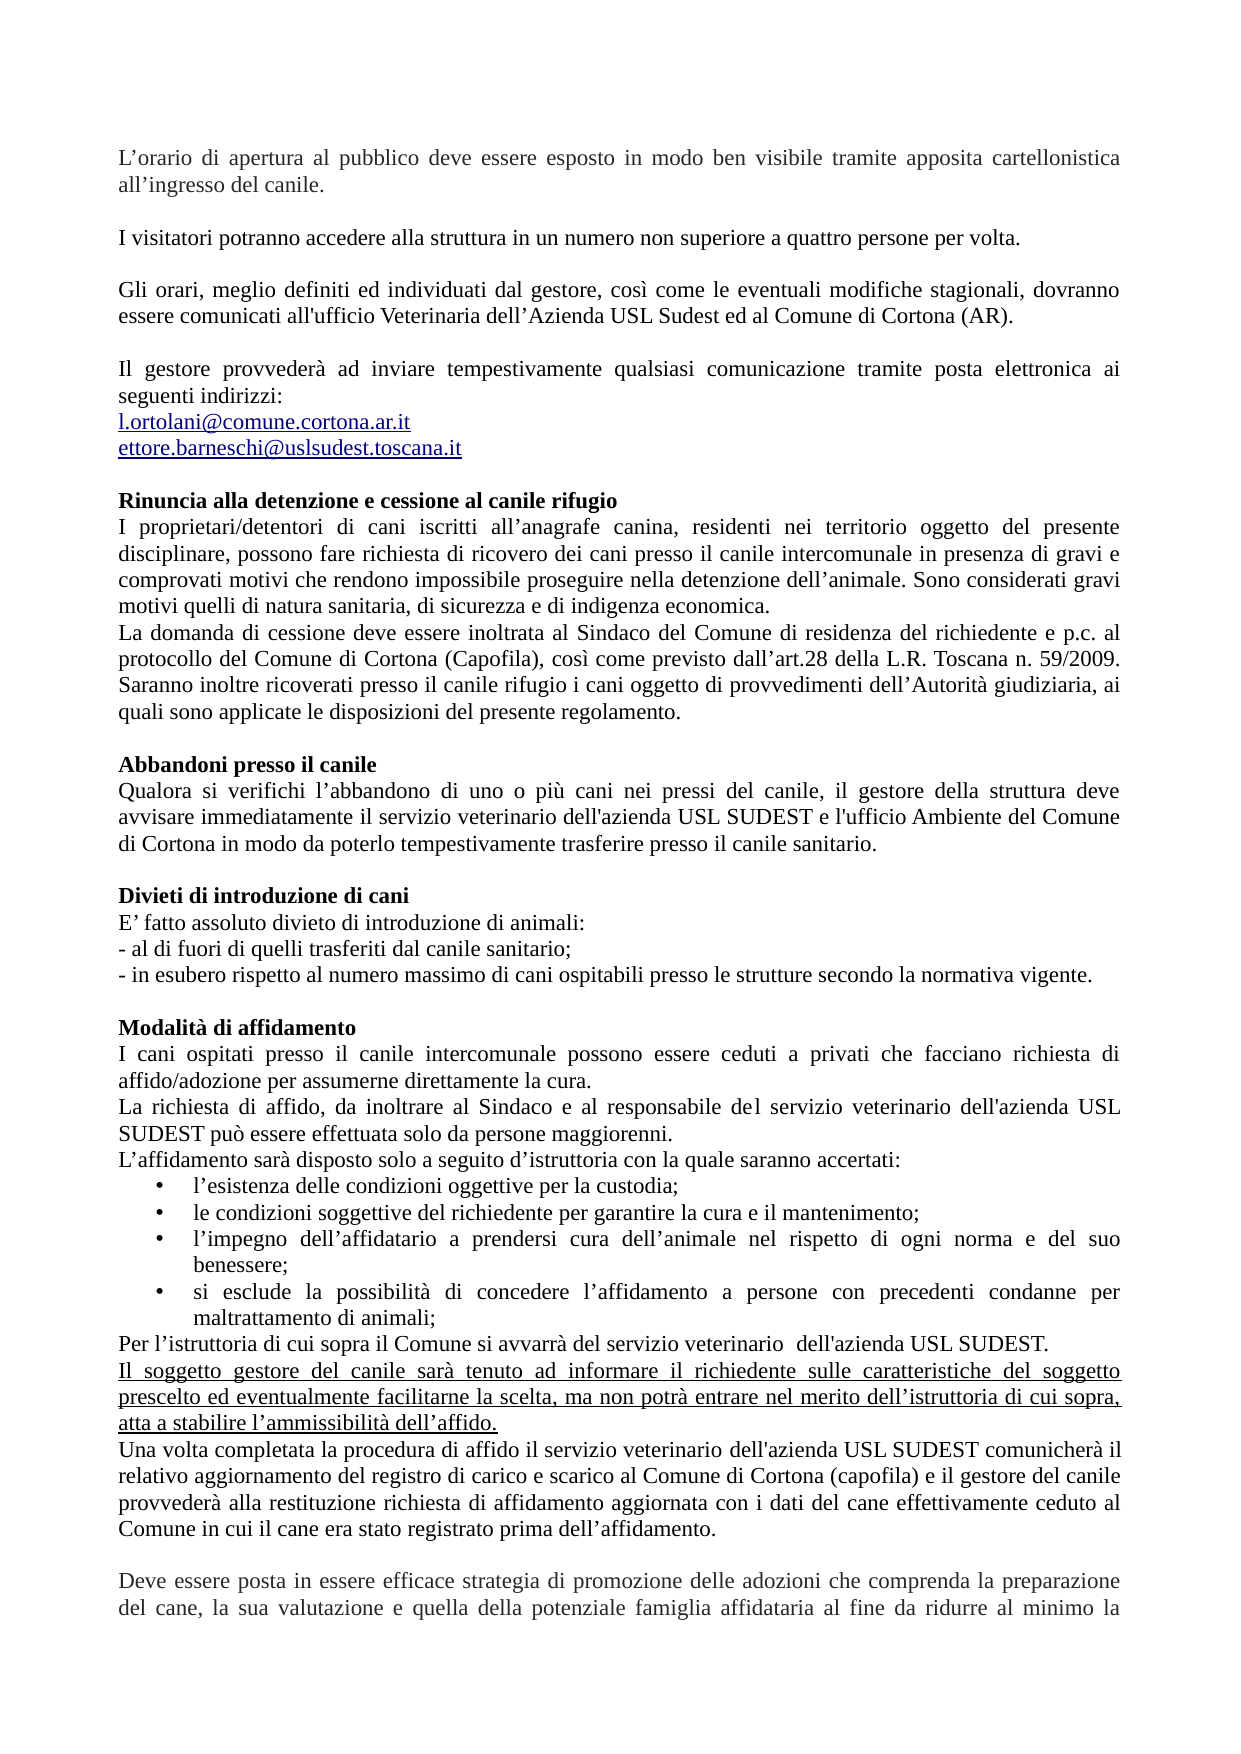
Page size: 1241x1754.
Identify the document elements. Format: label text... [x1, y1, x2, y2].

text Deve essere posta in essere efficace strategia di promozione delle adozioni che comprenda la preparazione del cane, la sua valutazione e quella della potenziale famiglia affidataria al fine da ridurre al minimo la [118, 1568, 1122, 1620]
text Divieti di introduzione di cani [118, 882, 1122, 909]
text Modalità di affidamento [118, 1014, 1122, 1041]
text Il gestore provvederà ad inviare tempestivamente qualsiasi comunicazione tramite posta elettronica ai seguenti indirizzi: [118, 355, 1122, 408]
text atta a stabilire l’ammissibilità dell’affido. [118, 1407, 1122, 1436]
text Abbandoni presso il canile [118, 751, 1122, 777]
text I cani ospitati presso il canile intercomunale possono essere ceduti a privati che facciano richiesta di affido/adozione per assumerne direttamente la cura. [118, 1041, 1122, 1093]
text I visitatori potranno accedere alla struttura in un numero non superiore a quattro persone per volta. [118, 223, 1122, 250]
text L’affidamento sarà disposto solo a seguito d’istruttoria con la quale saranno accertati: [118, 1146, 1122, 1172]
text l.ortolani@comune.cortona.ar.it [118, 408, 1122, 434]
text prescelto ed eventualmente facilitarne la scelta, ma non potrà entrare nel merito dell’istruttoria di cui sopra, [118, 1381, 1122, 1406]
list le condizioni soggettive del richiedente per garantire la cura e il mantenimento; [156, 1199, 1122, 1225]
text Per l’istruttoria di cui sopra il Comune si avvarrà del servizio veterinario dell'azienda USL SUDEST. [118, 1330, 1122, 1357]
text - in esubero rispetto al numero massimo di cani ospitabili presso le strutture secondo la normativa vigente. [118, 961, 1122, 988]
list l’esistenza delle condizioni oggettive per la custodia; [156, 1172, 1122, 1199]
text Qualora si verifichi l’abbandono di uno o più cani nei pressi del canile, il gestore della struttura deve avvisare immediatamente il servizio veterinario dell'azienda USL SUDEST e l'ufficio Ambiente del Comune di Cortona in modo da poterlo tempestivamente trasferire presso il canile sanitario. [118, 777, 1122, 856]
text Rinuncia alla detenzione e cessione al canile rifugio [118, 487, 1122, 513]
text E’ fatto assoluto divieto di introduzione di animali: [118, 909, 1122, 935]
text L’orario di apertura al pubblico deve essere esposto in modo ben visibile tramite apposita cartellonistica all’ingresso del canile. [118, 144, 1122, 197]
text La domanda di cessione deve essere inoltrata al Sindaco del Comune di residenza del richiedente e p.c. al protocollo del Comune di Cortona (Capofila), così come previsto dall’art.28 della L.R. Toscana n. 59/2009. Saranno inoltre ricoverati presso il canile rifugio i cani oggetto di provvedimenti dell’Autorità giudiziaria, ai quali sono applicate le disposizioni del presente regolamento. [118, 619, 1122, 724]
text Gli orari, meglio definiti ed individuati dal gestore, così come le eventuali modifiche stagionali, dovranno essere comunicati all'ufficio Veterinaria dell’Azienda USL Sudest ed al Comune di Cortona (AR). [118, 276, 1122, 329]
text - al di fuori di quelli trasferiti dal canile sanitario; [118, 935, 1122, 961]
text ettore.barneschi@uslsudest.toscana.it [118, 434, 1122, 461]
text I proprietari/detentori di cani iscritti all’anagrafe canina, residenti nei territorio oggetto del presente disciplinare, possono fare richiesta di ricovero dei cani presso il canile intercomunale in presenza di gravi e comprovati motivi che rendono impossibile proseguire nella detenzione dell’animale. Sono considerati gravi motivi quelli di natura sanitaria, di sicurezza e di indigenza economica. [118, 513, 1122, 619]
text La richiesta di affido, da inoltrare al Sindaco e al responsabile del servizio veterinario dell'azienda USL SUDEST può essere effettuata solo da persone maggiorenni. [118, 1093, 1122, 1146]
text Il soggetto gestore del canile sarà tenuto ad informare il richiedente sulle caratteristiche del soggetto [118, 1357, 1122, 1380]
text Una volta completata la procedura di affido il servizio veterinario dell'azienda USL SUDEST comunicherà il relativo aggiornamento del registro di carico e scarico al Comune di Cortona (capofila) e il gestore del canile provvederà alla restituzione richiesta di affidamento aggiornata con i dati del cane effettivamente ceduto al Comune in cui il cane era stato registrato prima dell’affidamento. [118, 1436, 1122, 1541]
list si esclude la possibilità di concedere l’affidamento a persone con precedenti condanne per maltrattamento di animali; [156, 1278, 1122, 1330]
list l’impegno dell’affidatario a prendersi cura dell’animale nel rispetto di ogni norma e del suo benessere; [156, 1225, 1122, 1278]
